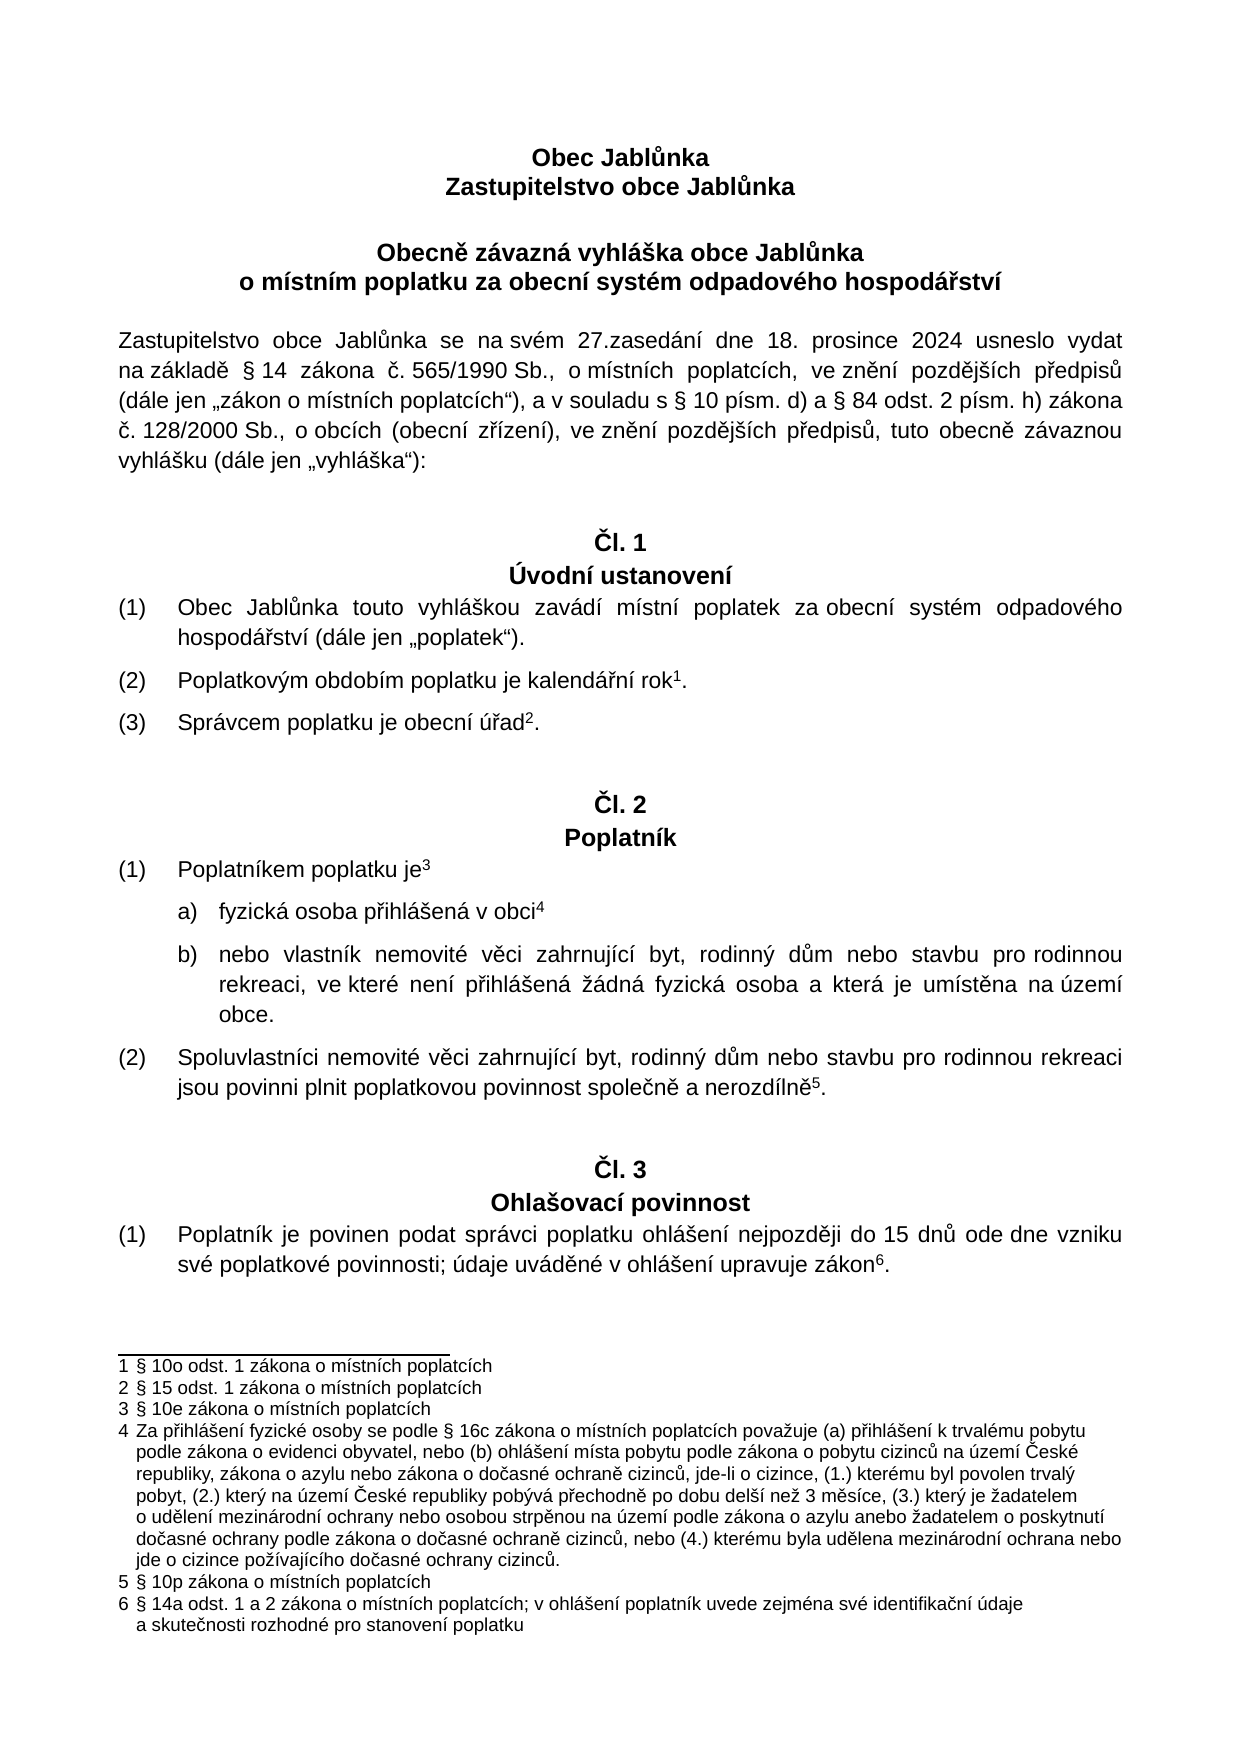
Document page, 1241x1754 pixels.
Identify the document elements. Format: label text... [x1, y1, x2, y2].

list fyzická osoba přihlášená v obci [177, 898, 1122, 925]
subtitle Obecně závazná vyhláška obce Jablůnka o místním poplatku za obecní systém odpadového hospodářství [118, 238, 1122, 295]
subtitle Čl. 3 Ohlašovací povinnost [118, 1154, 1122, 1216]
text Zastupitelstvo obce Jablůnka se na svém 27.zasedání dne 18. prosince 2024 usneslo vydat na základě § 14 zákona č. 565/1990 Sb., o místních poplatcích, ve znění pozdějších předpisů (dále jen „zákon o místních poplatcích“), a v souladu s § 10 písm. d) a § 84 odst. 2 písm. h) zákona č. 128/2000 Sb., o obcích (obecní zřízení), ve znění pozdějších předpisů, tuto obecně závaznou vyhlášku (dále jen „vyhláška“): [118, 327, 1122, 474]
list nebo vlastník nemovité věci zahrnující byt, rodinný dům nebo stavbu pro rodinnou rekreaci, ve které není přihlášená žádná fyzická osoba a která je umístěna na území obce. [177, 941, 1122, 1028]
list § 10o odst. 1 zákona o místních poplatcích [118, 1355, 1122, 1377]
list Obec Jablůnka touto vyhláškou zavádí místní poplatek za obecní systém odpadového hospodářství (dále jen „poplatek“). [118, 594, 1122, 650]
list Správcem poplatku je obecní úřad. [118, 709, 1122, 736]
list § 10e zákona o místních poplatcích [118, 1398, 1122, 1420]
subtitle Čl. 1 Úvodní ustanovení [118, 528, 1122, 589]
list § 10p zákona o místních poplatcích [118, 1571, 1122, 1592]
list Spoluvlastníci nemovité věci zahrnující byt, rodinný dům nebo stavbu pro rodinnou rekreaci jsou povinni plnit poplatkovou povinnost společně a nerozdílně. [118, 1044, 1122, 1101]
list Poplatník je povinen podat správci poplatku ohlášení nejpozději do 15 dnů ode dne vzniku své poplatkové povinnosti; údaje uváděné v ohlášení upravuje zákon. [118, 1221, 1122, 1277]
list § 14a odst. 1 a 2 zákona o místních poplatcích; v ohlášení poplatník uvede zejména své identifikační údaje a skutečnosti rozhodné pro stanovení poplatku [118, 1592, 1122, 1635]
title Obec Jablůnka Zastupitelstvo obce Jablůnka [118, 143, 1122, 201]
list Poplatníkem poplatku je [118, 856, 1122, 882]
list § 15 odst. 1 zákona o místních poplatcích [118, 1377, 1122, 1398]
subtitle Čl. 2 Poplatník [118, 789, 1122, 851]
list Za přihlášení fyzické osoby se podle § 16c zákona o místních poplatcích považuje (a) přihlášení k trvalému pobytu podle zákona o evidenci obyvatel, nebo (b) ohlášení místa pobytu podle zákona o pobytu cizinců na území České republiky, zákona o azylu nebo zákona o dočasné ochraně cizinců, jde-li o cizince, (1.) kterému byl povolen trvalý pobyt, (2.) který na území České republiky pobývá přechodně po dobu delší než 3 měsíce, (3.) který je žadatelem o udělení mezinárodní ochrany nebo osobou strpěnou na území podle zákona o azylu anebo žadatelem o poskytnutí dočasné ochrany podle zákona o dočasné ochraně cizinců, nebo (4.) kterému byla udělena mezinárodní ochrana nebo jde o cizince požívajícího dočasné ochrany cizinců. [118, 1420, 1122, 1571]
list Poplatkovým obdobím poplatku je kalendářní rok. [118, 667, 1122, 693]
